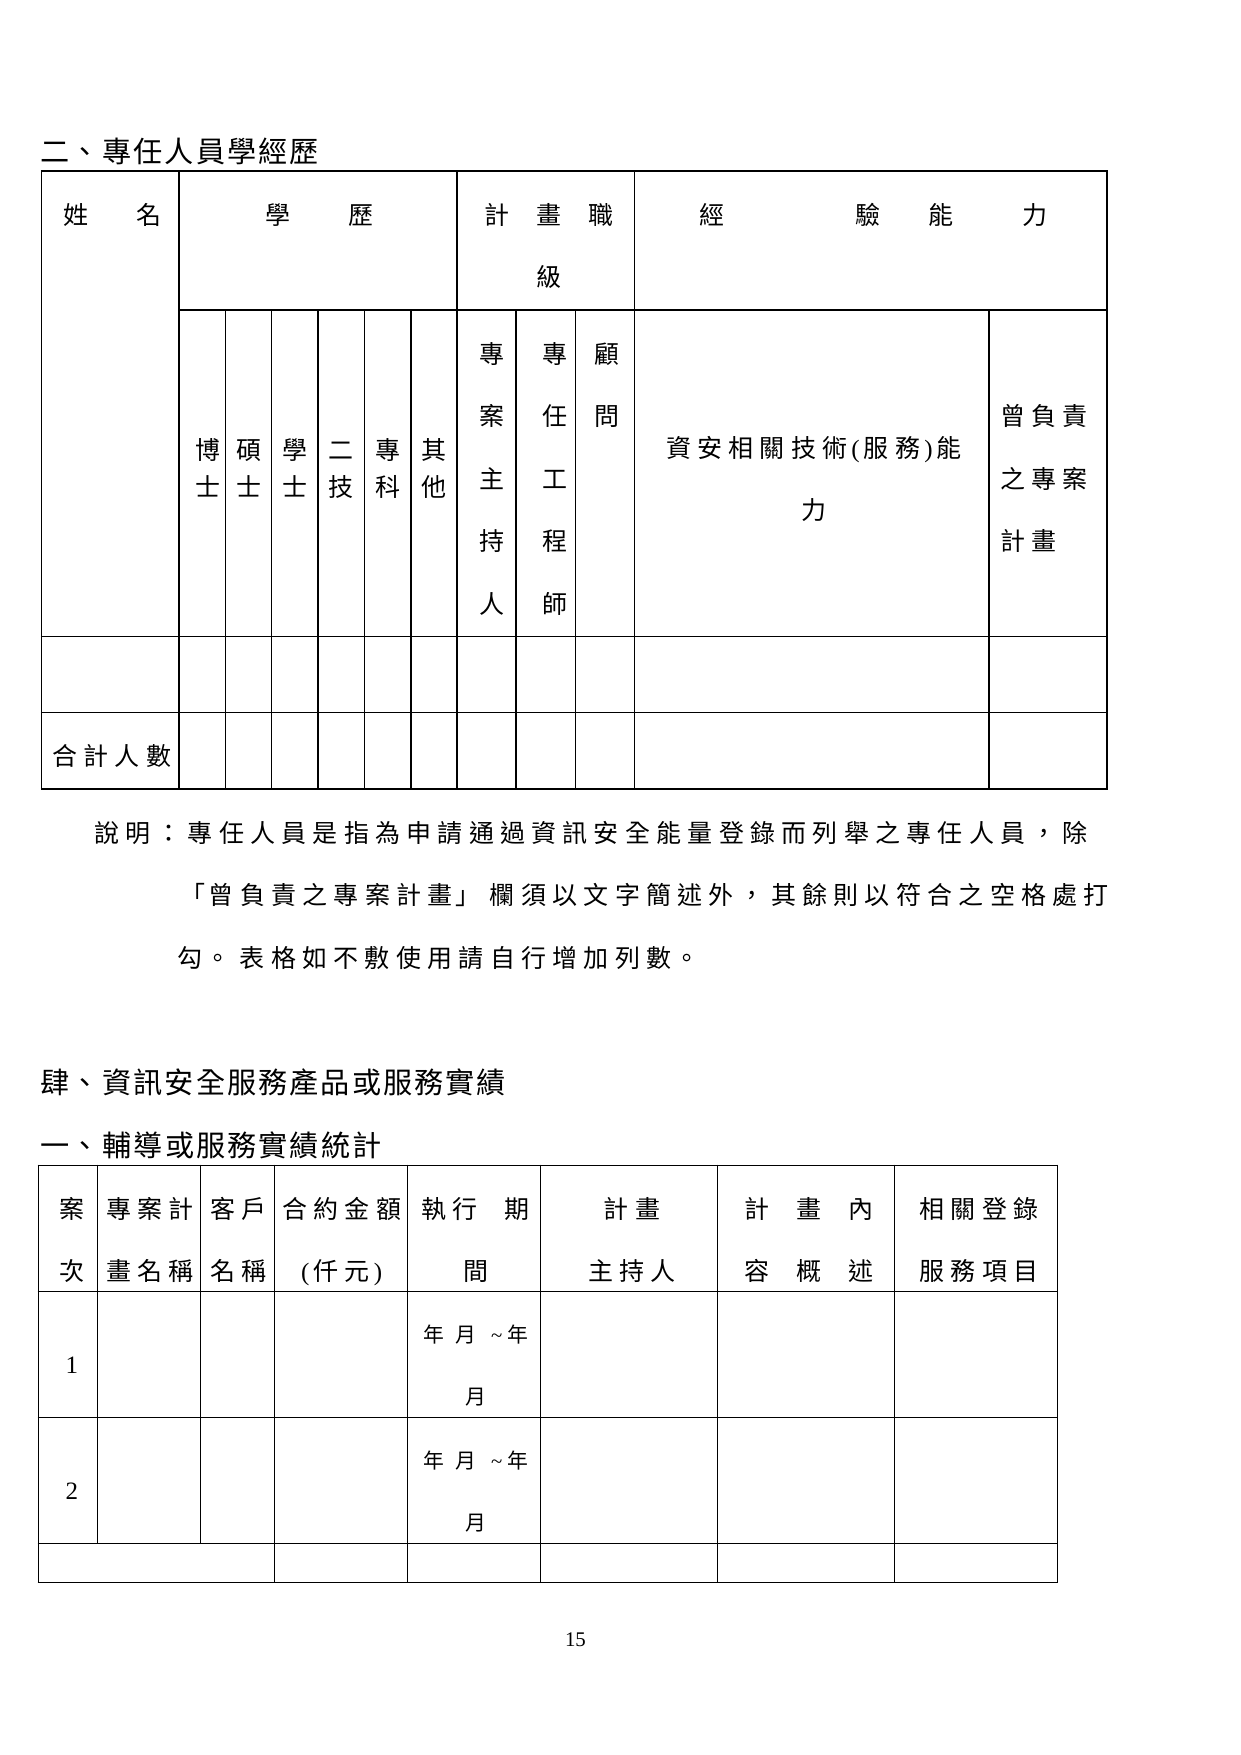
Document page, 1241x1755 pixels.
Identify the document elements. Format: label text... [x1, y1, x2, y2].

table_cell [226, 713, 271, 788]
table_cell 2 [39, 1418, 97, 1543]
table_cell [39, 1544, 274, 1582]
table_cell [275, 1292, 407, 1417]
table_cell [408, 1544, 540, 1582]
table_cell [541, 1292, 717, 1417]
table_cell [517, 637, 575, 712]
text 肆、資訊安全服務產品或服務實績 [39, 1039, 1144, 1102]
table_cell [895, 1544, 1057, 1582]
table_cell [718, 1418, 894, 1543]
table_cell 資安相關技術(服務)能力 [635, 311, 988, 636]
table_cell [319, 713, 364, 788]
table_cell 顧問 [576, 311, 634, 636]
table_header 客戶名稱 [201, 1166, 274, 1291]
table_cell [272, 713, 317, 788]
table_cell [576, 713, 634, 788]
text 二、專任人員學經歷 [39, 108, 1112, 170]
table_cell [98, 1292, 200, 1417]
table_cell [42, 637, 178, 712]
table_cell [718, 1544, 894, 1582]
table_cell 1 [39, 1292, 97, 1417]
table_cell 博士 [180, 311, 225, 636]
text 一、輔導或服務實績統計 [39, 1102, 1144, 1164]
table_header 執行 期間 [408, 1166, 540, 1291]
table_cell [319, 637, 364, 712]
table_cell [365, 637, 410, 712]
table_cell [541, 1418, 717, 1543]
table_cell 專案主持人 [458, 311, 515, 636]
table_cell [98, 1418, 200, 1543]
table_cell 合計人數 [42, 713, 178, 788]
table_cell [275, 1418, 407, 1543]
table_header 計 畫 內 容 概 述 [718, 1166, 894, 1291]
table_cell [576, 637, 634, 712]
table_cell 年 月 ~年 月 [408, 1418, 540, 1543]
table_cell [718, 1292, 894, 1417]
table_cell [275, 1544, 407, 1582]
table_cell [365, 713, 410, 788]
text 說明：專任人員是指為申請通過資訊安全能量登錄而列舉之專任人員，除「曾負責之專案計畫」欄須以文字簡述外，其餘則以符合之空格處打勾。表格如不敷使用請自行增加列數。 [76, 789, 1112, 977]
table_cell 年 月 ~年 月 [408, 1292, 540, 1417]
table_cell [541, 1544, 717, 1582]
table_cell [412, 713, 456, 788]
table_header 學 歷 [180, 172, 456, 309]
table_cell [895, 1292, 1057, 1417]
table_header 案次 [39, 1166, 97, 1291]
table_header 合約金額 (仟元) [275, 1166, 407, 1291]
table_cell [226, 637, 271, 712]
table_header 計畫 主持人 [541, 1166, 717, 1291]
table_cell [412, 637, 456, 712]
table_cell 曾負責之專案計畫 [990, 311, 1106, 636]
table_header 計 畫 職 級 [458, 172, 634, 309]
table_header 相關登錄服務項目 [895, 1166, 1057, 1291]
table_cell 專任工程師 [517, 311, 575, 636]
table_header 姓 名 [42, 172, 178, 636]
table_cell [635, 713, 988, 788]
table_header 經 驗 能 力 [635, 172, 1106, 309]
table_cell [458, 637, 515, 712]
table_cell 二技 [319, 311, 364, 636]
table_cell [201, 1292, 274, 1417]
table_cell [180, 637, 225, 712]
table_cell [895, 1418, 1057, 1543]
table_cell [180, 713, 225, 788]
table_cell 其他 [412, 311, 456, 636]
table_cell [458, 713, 515, 788]
table_cell 學士 [272, 311, 317, 636]
table_cell [635, 637, 988, 712]
table_cell [990, 713, 1106, 788]
table_cell [201, 1418, 274, 1543]
table_cell 專科 [365, 311, 410, 636]
table_cell 碩士 [226, 311, 271, 636]
table_cell [272, 637, 317, 712]
table_header 專案計畫名稱 [98, 1166, 200, 1291]
table_cell [517, 713, 575, 788]
table_cell [990, 637, 1106, 712]
